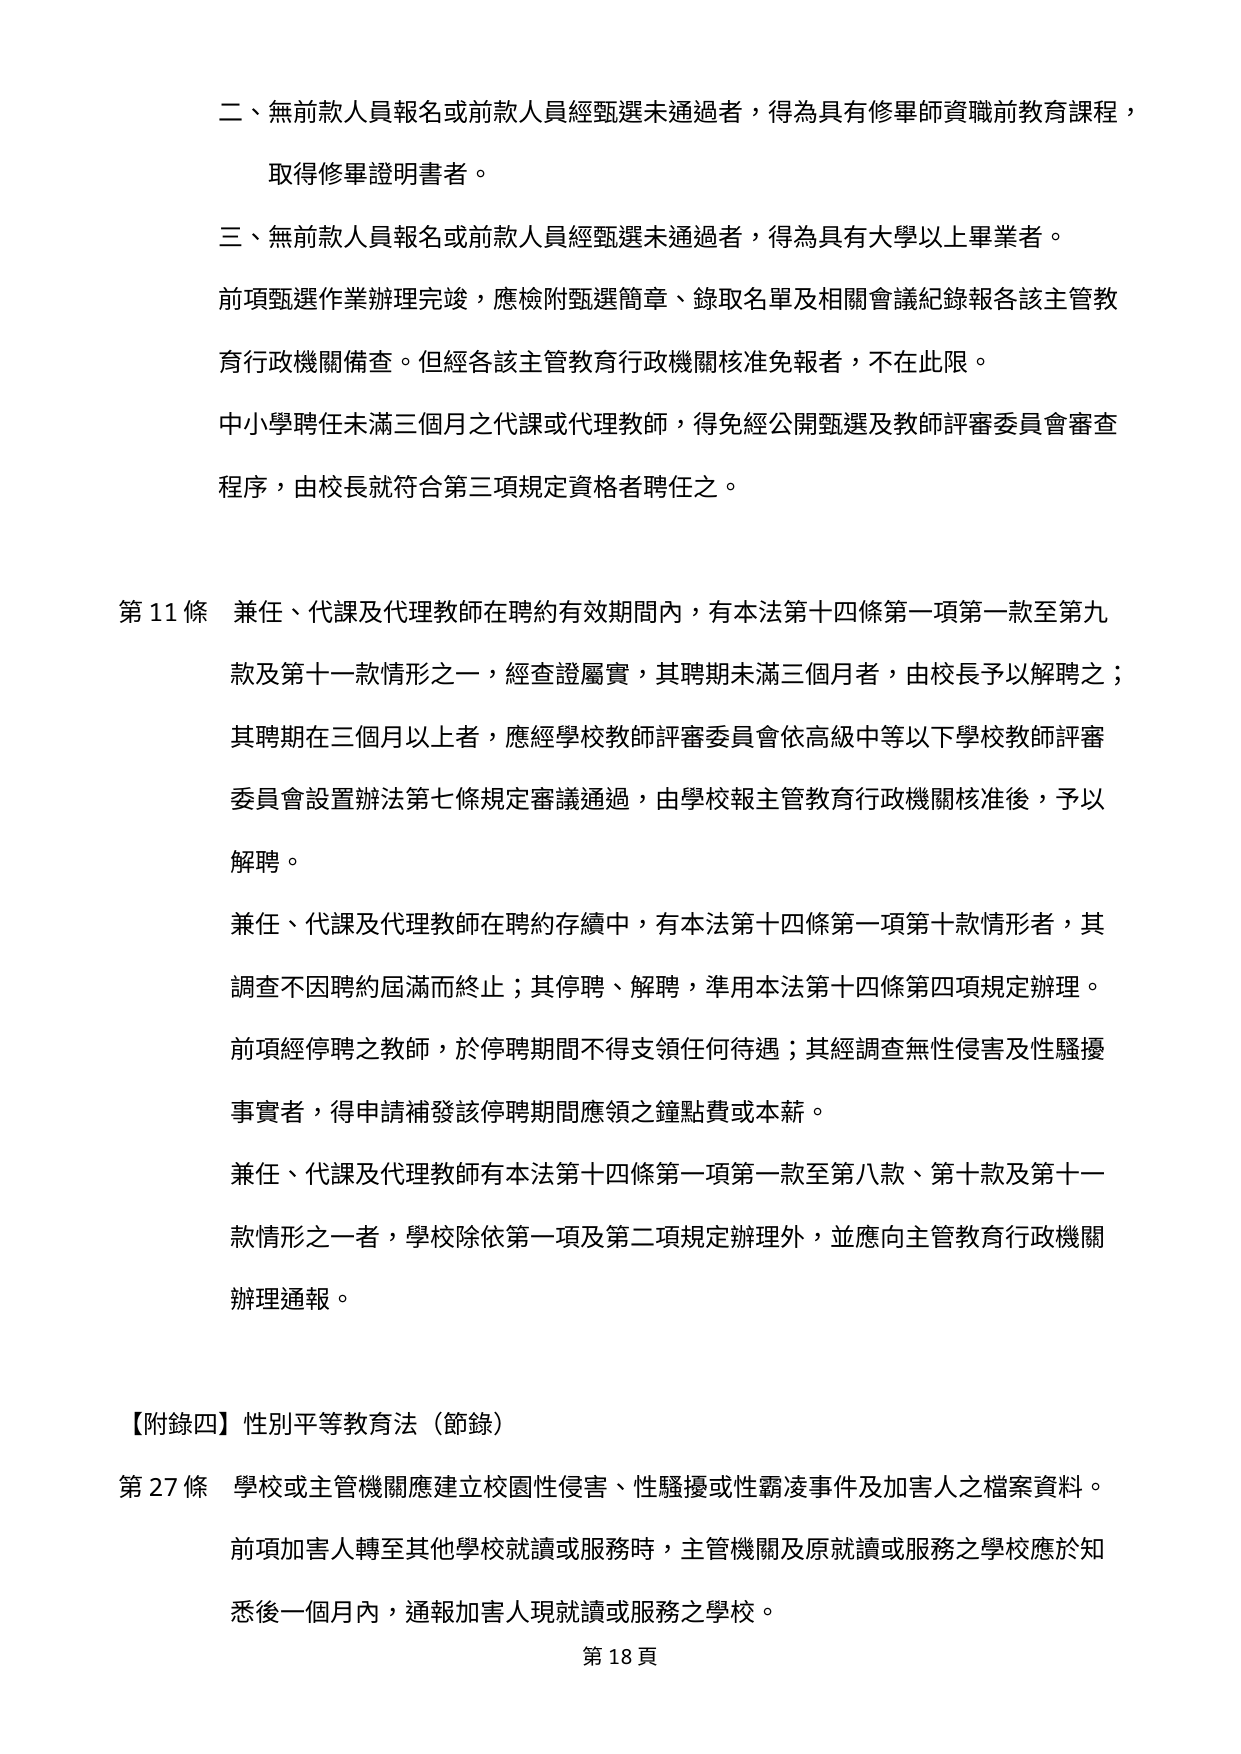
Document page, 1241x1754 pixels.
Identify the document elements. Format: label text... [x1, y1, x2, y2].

text 兼任、代課及代理教師在聘約存續中，有本法第十四條第一項第十款情形者，其調查不因聘約屆滿而終止；其停聘、解聘，準用本法第十四條第四項規定辦理。 [231, 881, 1122, 1006]
text 三、無前款人員報名或前款人員經甄選未通過者，得為具有大學以上畢業者。 [118, 193, 1122, 256]
text 第11條 兼任、代課及代理教師在聘約有效期間內，有本法第十四條第一項第一款至第九款及第十一款情形之一，經查證屬實，其聘期未滿三個月者，由校長予以解聘之；其聘期在三個月以上者，應經學校教師評審委員會依高級中等以下學校教師評審委員會設置辦法第七條規定審議通過，由學校報主管教育行政機關核准後，予以解聘。 [118, 568, 1122, 881]
text 前項加害人轉至其他學校就讀或服務時，主管機關及原就讀或服務之學校應於知悉後一個月內，通報加害人現就讀或服務之學校。 [231, 1506, 1122, 1631]
text 中小學聘任未滿三個月之代課或代理教師，得免經公開甄選及教師評審委員會審查程序，由校長就符合第三項規定資格者聘任之。 [218, 381, 1122, 506]
text 前項甄選作業辦理完竣，應檢附甄選簡章、錄取名單及相關會議紀錄報各該主管教育行政機關備查。但經各該主管教育行政機關核准免報者，不在此限。 [218, 256, 1122, 381]
text 【附錄四】性別平等教育法（節錄） [118, 1381, 1122, 1443]
text 前項經停聘之教師，於停聘期間不得支領任何待遇；其經調查無性侵害及性騷擾事實者，得申請補發該停聘期間應領之鐘點費或本薪。 [231, 1006, 1122, 1131]
text 第27條 學校或主管機關應建立校園性侵害、性騷擾或性霸凌事件及加害人之檔案資料。 [118, 1443, 1122, 1506]
text 二、無前款人員報名或前款人員經甄選未通過者，得為具有修畢師資職前教育課程，取得修畢證明書者。 [218, 68, 1122, 193]
text 兼任、代課及代理教師有本法第十四條第一項第一款至第八款、第十款及第十一款情形之一者，學校除依第一項及第二項規定辦理外，並應向主管教育行政機關辦理通報。 [231, 1131, 1122, 1318]
